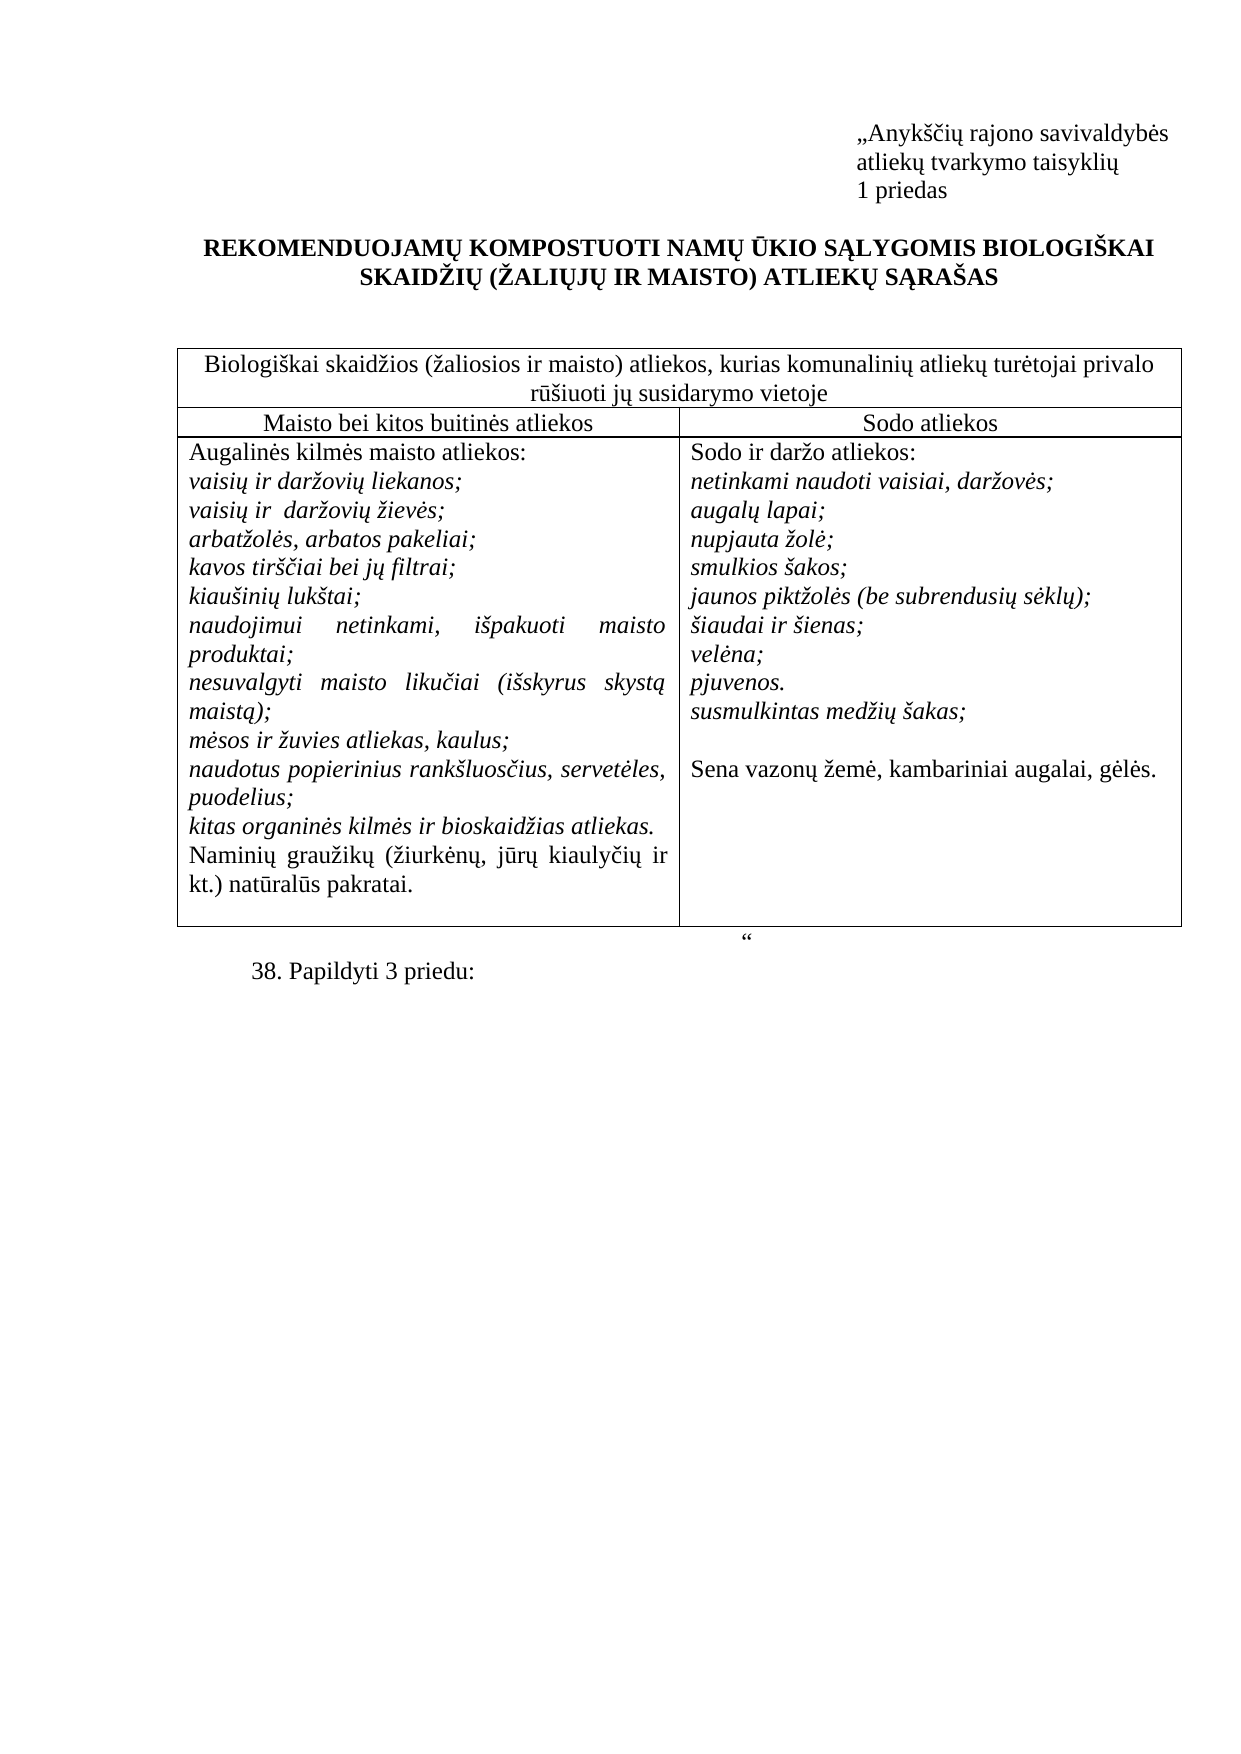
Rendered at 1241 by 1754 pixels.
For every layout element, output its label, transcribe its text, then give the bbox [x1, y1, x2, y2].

text „Anykščių rajono savivaldybės [856, 118, 1181, 147]
text “ [177, 927, 1181, 956]
text atliekų tvarkymo taisyklių [856, 147, 1181, 176]
table_cell Sodo atliekos [680, 408, 1181, 436]
table_cell Sodo ir daržo atliekos:  netinkami naudoti vaisiai, daržovės;  augalų lapai;  nupjauta žolė;  smulkios šakos;  jaunos piktžolės (be subrendusių sėklų);  šiaudai ir šienas;  velėna;  pjuvenos.  susmulkintas medžių šakas; Sena vazonų žemė, kambariniai augalai, gėlės. [680, 438, 1181, 926]
text 1 priedas [856, 176, 1181, 204]
table_cell Maisto bei kitos buitinės atliekos [178, 408, 679, 436]
text 38. Papildyti 3 priedu: [251, 956, 1181, 985]
table_cell Augalinės kilmės maisto atliekos:  vaisių ir daržovių liekanos;  vaisių ir daržovių žievės;  arbatžolės, arbatos pakeliai;  kavos tirščiai bei jų filtrai;  kiaušinių lukštai;  naudojimui netinkami, išpakuoti maisto produktai;  nesuvalgyti maisto likučiai (išskyrus skystą maistą);  mėsos ir žuvies atliekas, kaulus;  naudotus popierinius rankšluosčius, servetėles, puodelius;  kitas organinės kilmės ir bioskaidžias atliekas. Naminių graužikų (žiurkėnų, jūrų kiaulyčių ir kt.) natūralūs pakratai. [178, 438, 679, 926]
table_header Biologiškai skaidžios (žaliosios ir maisto) atliekos, kurias komunalinių atliekų turėtojai privalo rūšiuoti jų susidarymo vietoje [178, 349, 1181, 407]
text REKOMENDUOJAMŲ KOMPOSTUOTI NAMŲ ŪKIO SĄLYGOMIS BIOLOGIŠKAI SKAIDŽIŲ (ŽALIŲJŲ IR MAISTO) ATLIEKŲ SĄRAŠAS [177, 233, 1181, 291]
